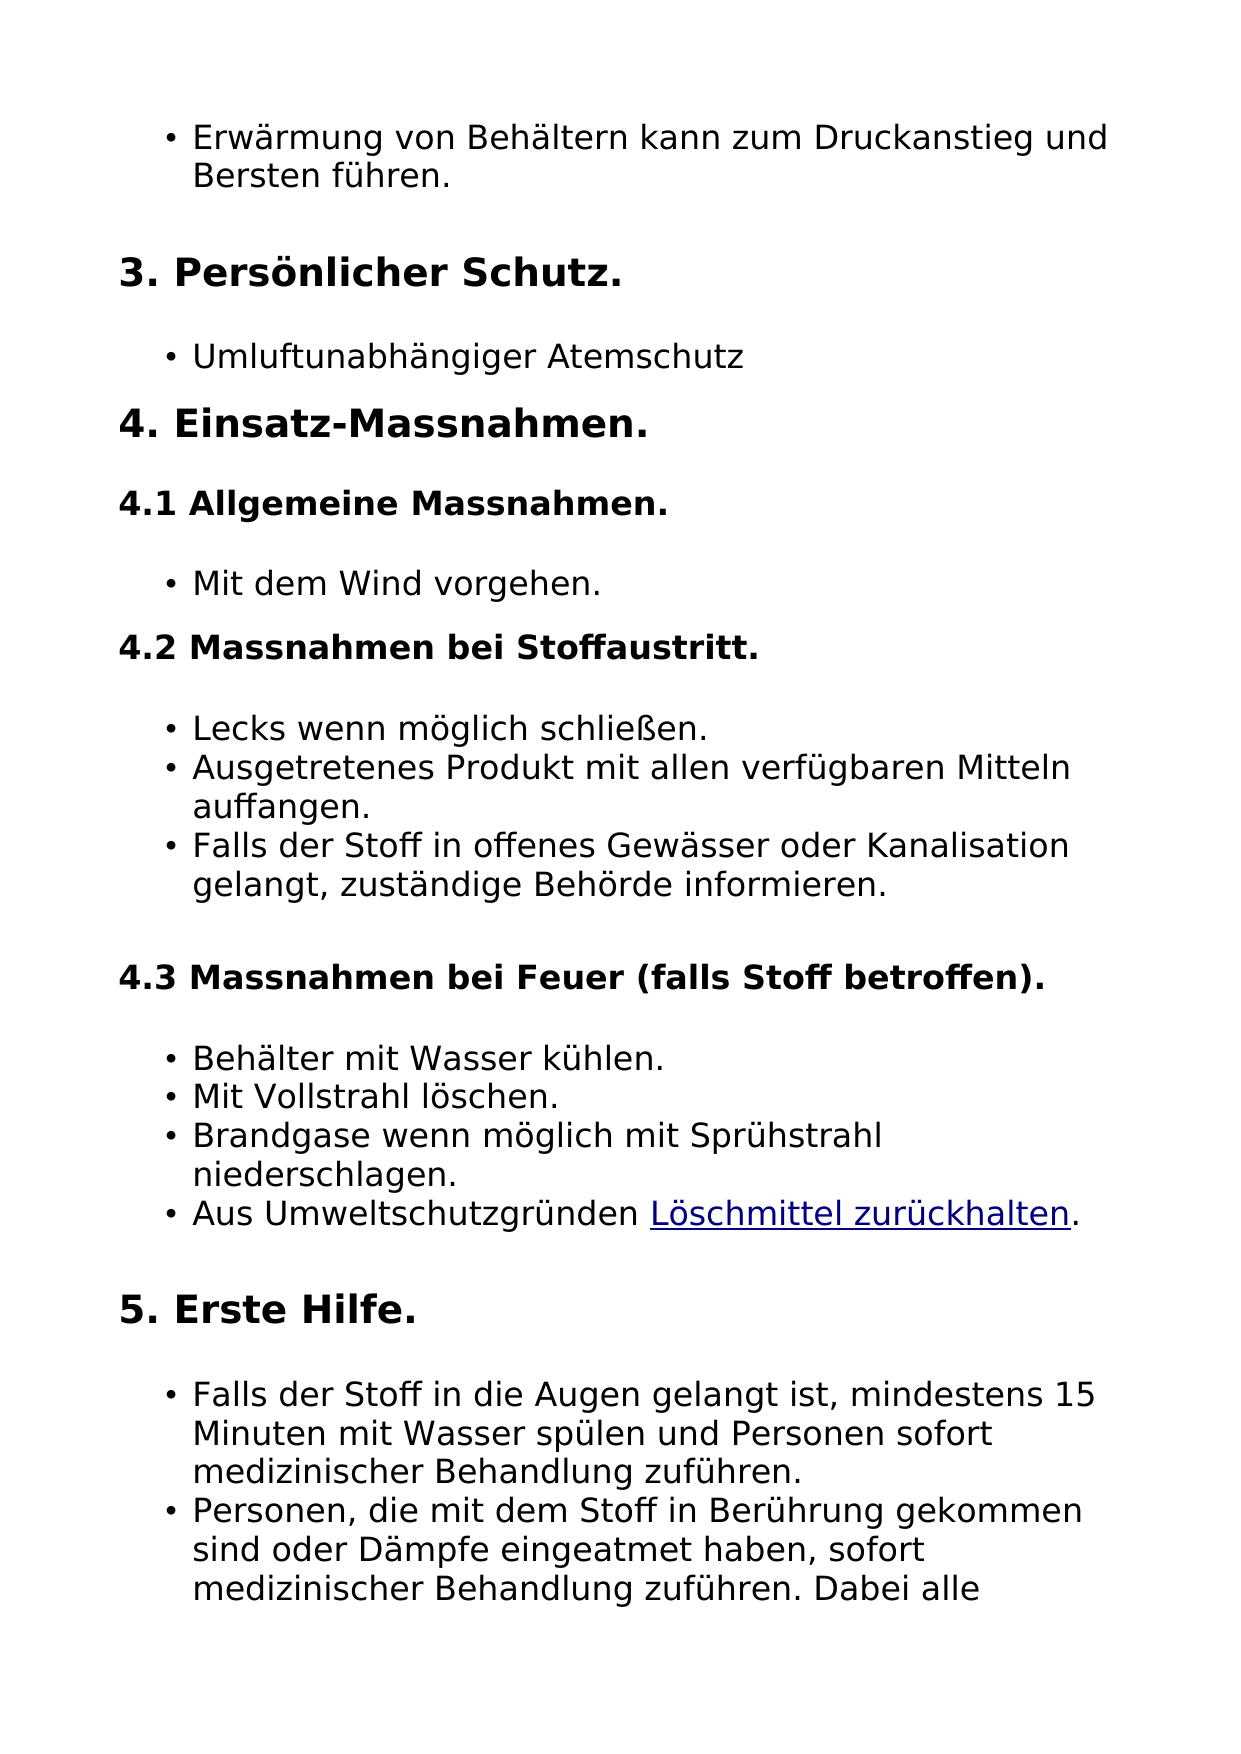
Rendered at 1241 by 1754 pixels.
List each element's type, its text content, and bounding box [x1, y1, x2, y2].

subtitle 4.1 Allgemeine Massnahmen. [118, 484, 1122, 523]
list Falls der Stoff in offenes Gewässer oder Kanalisation gelangt, zuständige Behörde informieren. [177, 826, 1122, 904]
list Mit Vollstrahl löschen. [177, 1078, 1122, 1117]
list Mit dem Wind vorgehen. [177, 565, 1122, 604]
list Falls der Stoff in die Augen gelangt ist, mindestens 15 Minuten mit Wasser spülen und Personen sofort medizinischer Behandlung zuführen. [177, 1375, 1122, 1492]
subtitle 4. Einsatz-Massnahmen. [118, 401, 1122, 447]
subtitle 5. Erste Hilfe. [118, 1288, 1122, 1333]
list Umluftunabhängiger Atemschutz [177, 337, 1122, 376]
subtitle 4.3 Massnahmen bei Feuer (falls Stoff betroffen). [118, 958, 1122, 997]
list Ausgetretenes Produkt mit allen verfügbaren Mitteln auffangen. [177, 748, 1122, 826]
subtitle 3. Persönlicher Schutz. [118, 250, 1122, 296]
list Brandgase wenn möglich mit Sprühstrahl niederschlagen. [177, 1117, 1122, 1194]
list Aus Umweltschutzgründen Löschmittel zurückhalten. [177, 1194, 1122, 1233]
list Erwärmung von Behältern kann zum Druckanstieg und Bersten führen. [177, 118, 1122, 196]
list Behälter mit Wasser kühlen. [177, 1039, 1122, 1078]
list Personen, die mit dem Stoff in Berührung gekommen sind oder Dämpfe eingeatmet haben, sofort medizinischer Behandlung zuführen. Dabei alle [177, 1492, 1122, 1608]
subtitle 4.2 Massnahmen bei Stoffaustritt. [118, 629, 1122, 668]
list Lecks wenn möglich schließen. [177, 709, 1122, 748]
